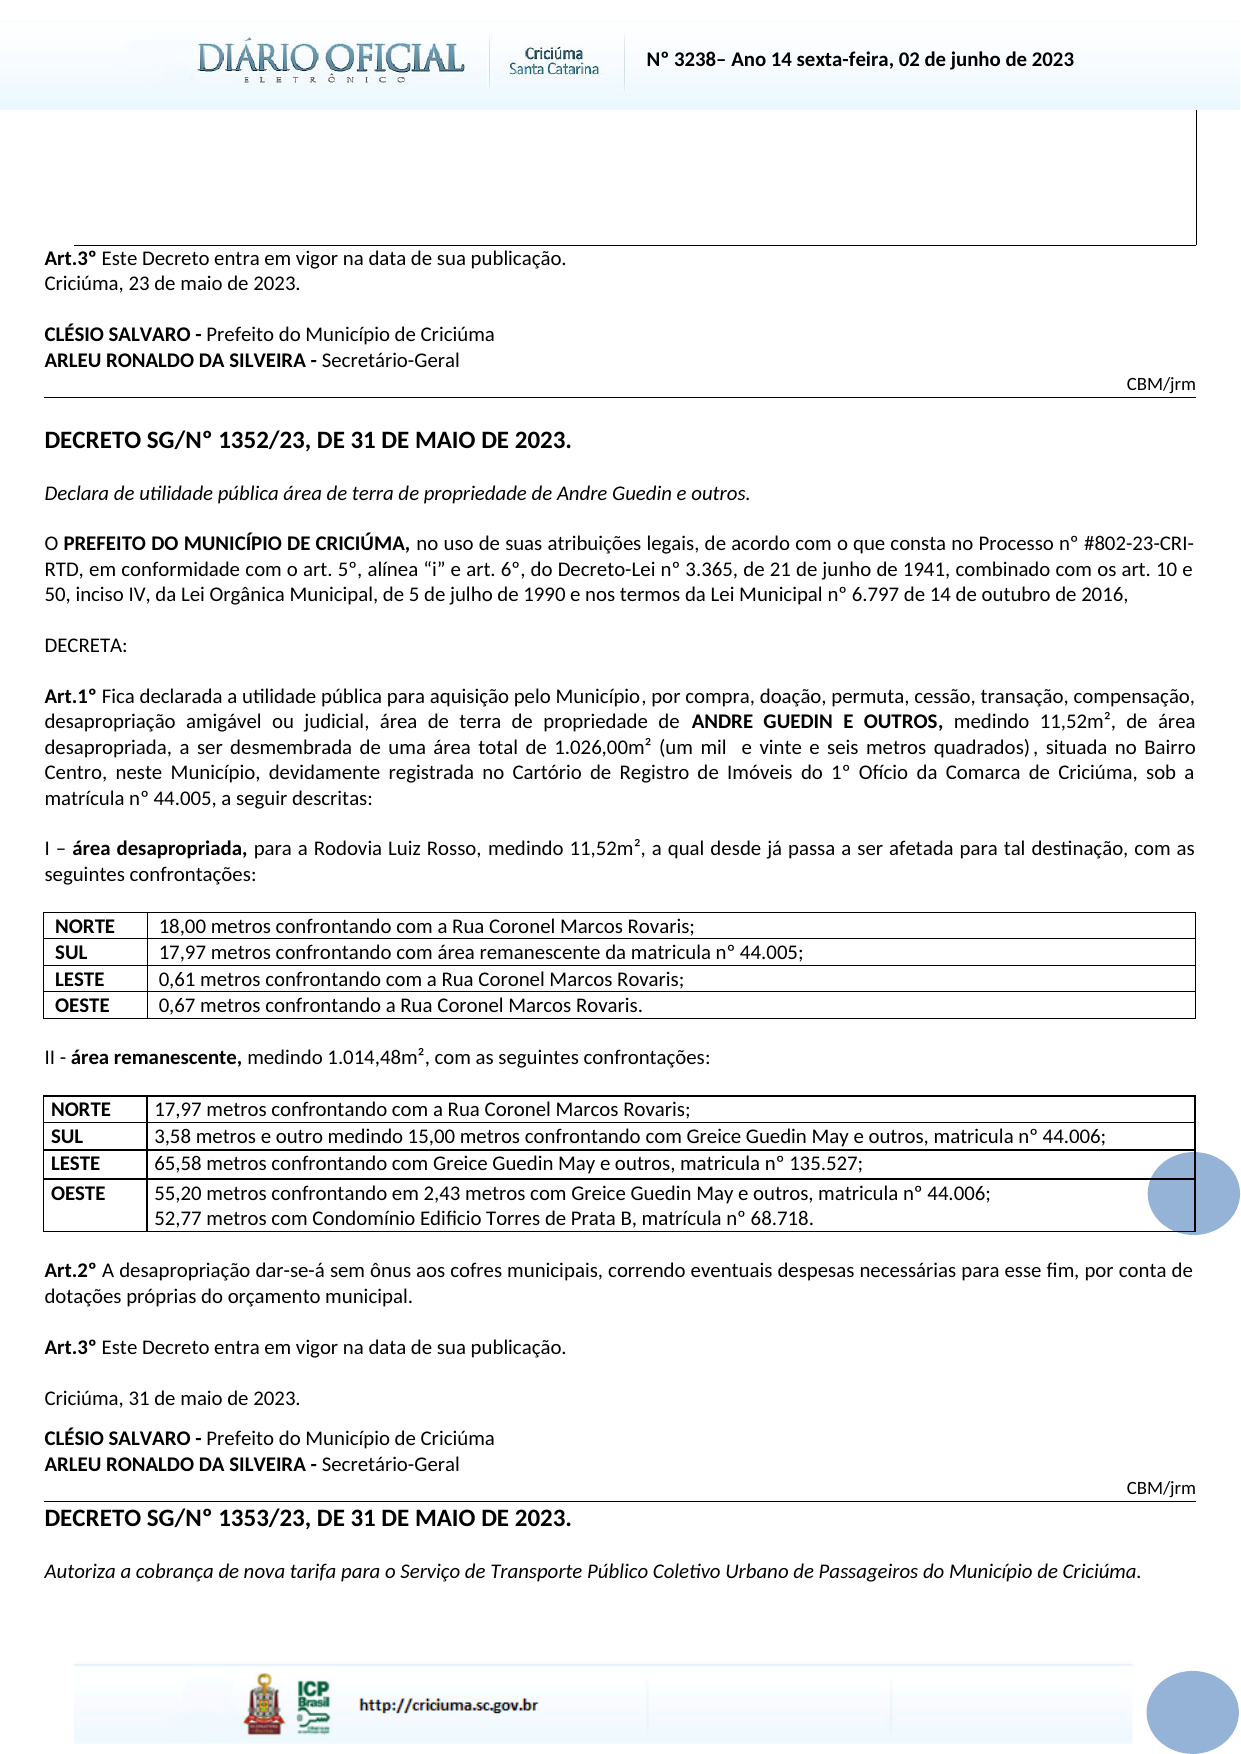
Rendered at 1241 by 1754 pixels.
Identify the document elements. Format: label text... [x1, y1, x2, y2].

table_cell 17,97 metros confrontando com área remanescente da matricula nº 44.005; [148, 939, 1195, 965]
text CLÉSIO SALVARO - Prefeito do Município de Criciúma [44, 321, 1196, 347]
table_cell 55,20 metros confrontando em 2,43 metros com Greice Guedin May e outros, matricula nº 44.006; 52,77 metros com Condomínio Edificio Torres de Prata B, matrícula nº 68.718. [148, 1180, 1171, 1231]
text I – área desapropriada, para a Rodovia Luiz Rosso, medindo 11,52m², a qual desde já passa a ser afetada para tal destinação, com as seguintes confrontações: [44, 836, 1196, 886]
table_cell OESTE [44, 992, 147, 1018]
table_header NORTE [44, 913, 147, 938]
text DECRETA: [44, 632, 1196, 658]
text CBM/jrm [44, 372, 1196, 397]
text Declara de utilidade pública área de terra de propriedade de Andre Guedin e outros. [44, 480, 1196, 505]
text II - área remanescente, medindo 1.014,48m², com as seguintes confrontações: [44, 1044, 1196, 1069]
text DECRETO SG/Nº 1352/23, DE 31 DE MAIO DE 2023. [44, 424, 1196, 454]
text DECRETO SG/Nº 1353/23, DE 31 DE MAIO DE 2023. [44, 1502, 1196, 1533]
table_cell LESTE [44, 1151, 146, 1178]
table_header NORTE [44, 1097, 146, 1122]
text ARLEU RONALDO DA SILVEIRA - Secretário-Geral [44, 347, 1196, 372]
text Art.3º Este Decreto entra em vigor na data de sua publicação. [44, 245, 1196, 271]
table_header 18,00 metros confrontando com a Rua Coronel Marcos Rovaris; [148, 913, 1195, 938]
table_cell LESTE [44, 966, 147, 991]
table_cell SUL [44, 1123, 146, 1149]
table_cell 65,58 metros confrontando com Greice Guedin May e outros, matricula nº 135.527; [148, 1151, 1194, 1178]
table_cell OESTE [44, 1180, 146, 1231]
text Criciúma, 23 de maio de 2023. [44, 271, 1196, 296]
text Autoriza a cobrança de nova tarifa para o Serviço de Transporte Público Coletivo Urbano de Passageiros do Município de Criciúma. [44, 1558, 1196, 1584]
text CBM/jrm [44, 1476, 1196, 1501]
table_cell 3,58 metros e outro medindo 15,00 metros confrontando com Greice Guedin May e outros, matricula nº 44.006; [148, 1123, 1194, 1149]
text Art.1º Fica declarada a utilidade pública para aquisição pelo Município, por compra, doação, permuta, cessão, transação, compensação, desapropriação amigável ou judicial, área de terra de propriedade de ANDRE GUEDIN E OUTROS, medindo 11,52m², de área desapropriada, a ser desmembrada de uma área total de 1.026,00m² (um mil e vinte e seis metros quadrados), situada no Bairro Centro, neste Município, devidamente registrada no Cartório de Registro de Imóveis do 1º Ofício da Comarca de Criciúma, sob a matrícula nº 44.005, a seguir descritas: [44, 683, 1196, 810]
text Art.3º Este Decreto entra em vigor na data de sua publicação. [44, 1334, 1196, 1359]
text Criciúma, 31 de maio de 2023. [44, 1385, 1196, 1410]
table_header 17,97 metros confrontando com a Rua Coronel Marcos Rovaris; [148, 1097, 1194, 1122]
table_cell 0,61 metros confrontando com a Rua Coronel Marcos Rovaris; [148, 966, 1195, 991]
table_cell 0,67 metros confrontando a Rua Coronel Marcos Rovaris. [148, 992, 1195, 1018]
text CLÉSIO SALVARO - Prefeito do Município de Criciúma [44, 1426, 1196, 1451]
text ARLEU RONALDO DA SILVEIRA - Secretário-Geral [44, 1451, 1196, 1476]
text Art.2º A desapropriação dar-se-á sem ônus aos cofres municipais, correndo eventuais despesas necessárias para esse fim, por conta de dotações próprias do orçamento municipal. [44, 1258, 1196, 1308]
text O PREFEITO DO MUNICÍPIO DE CRICIÚMA, no uso de suas atribuições legais, de acordo com o que consta no Processo nº #802-23-CRI-RTD, em conformidade com o art. 5º, alínea “i” e art. 6º, do Decreto-Lei nº 3.365, de 21 de junho de 1941, combinado com os art. 10 e 50, inciso IV, da Lei Orgânica Municipal, de 5 de julho de 1990 e nos termos da Lei Municipal nº 6.797 de 14 de outubro de 2016, [44, 531, 1196, 607]
table_cell SUL [44, 939, 147, 965]
